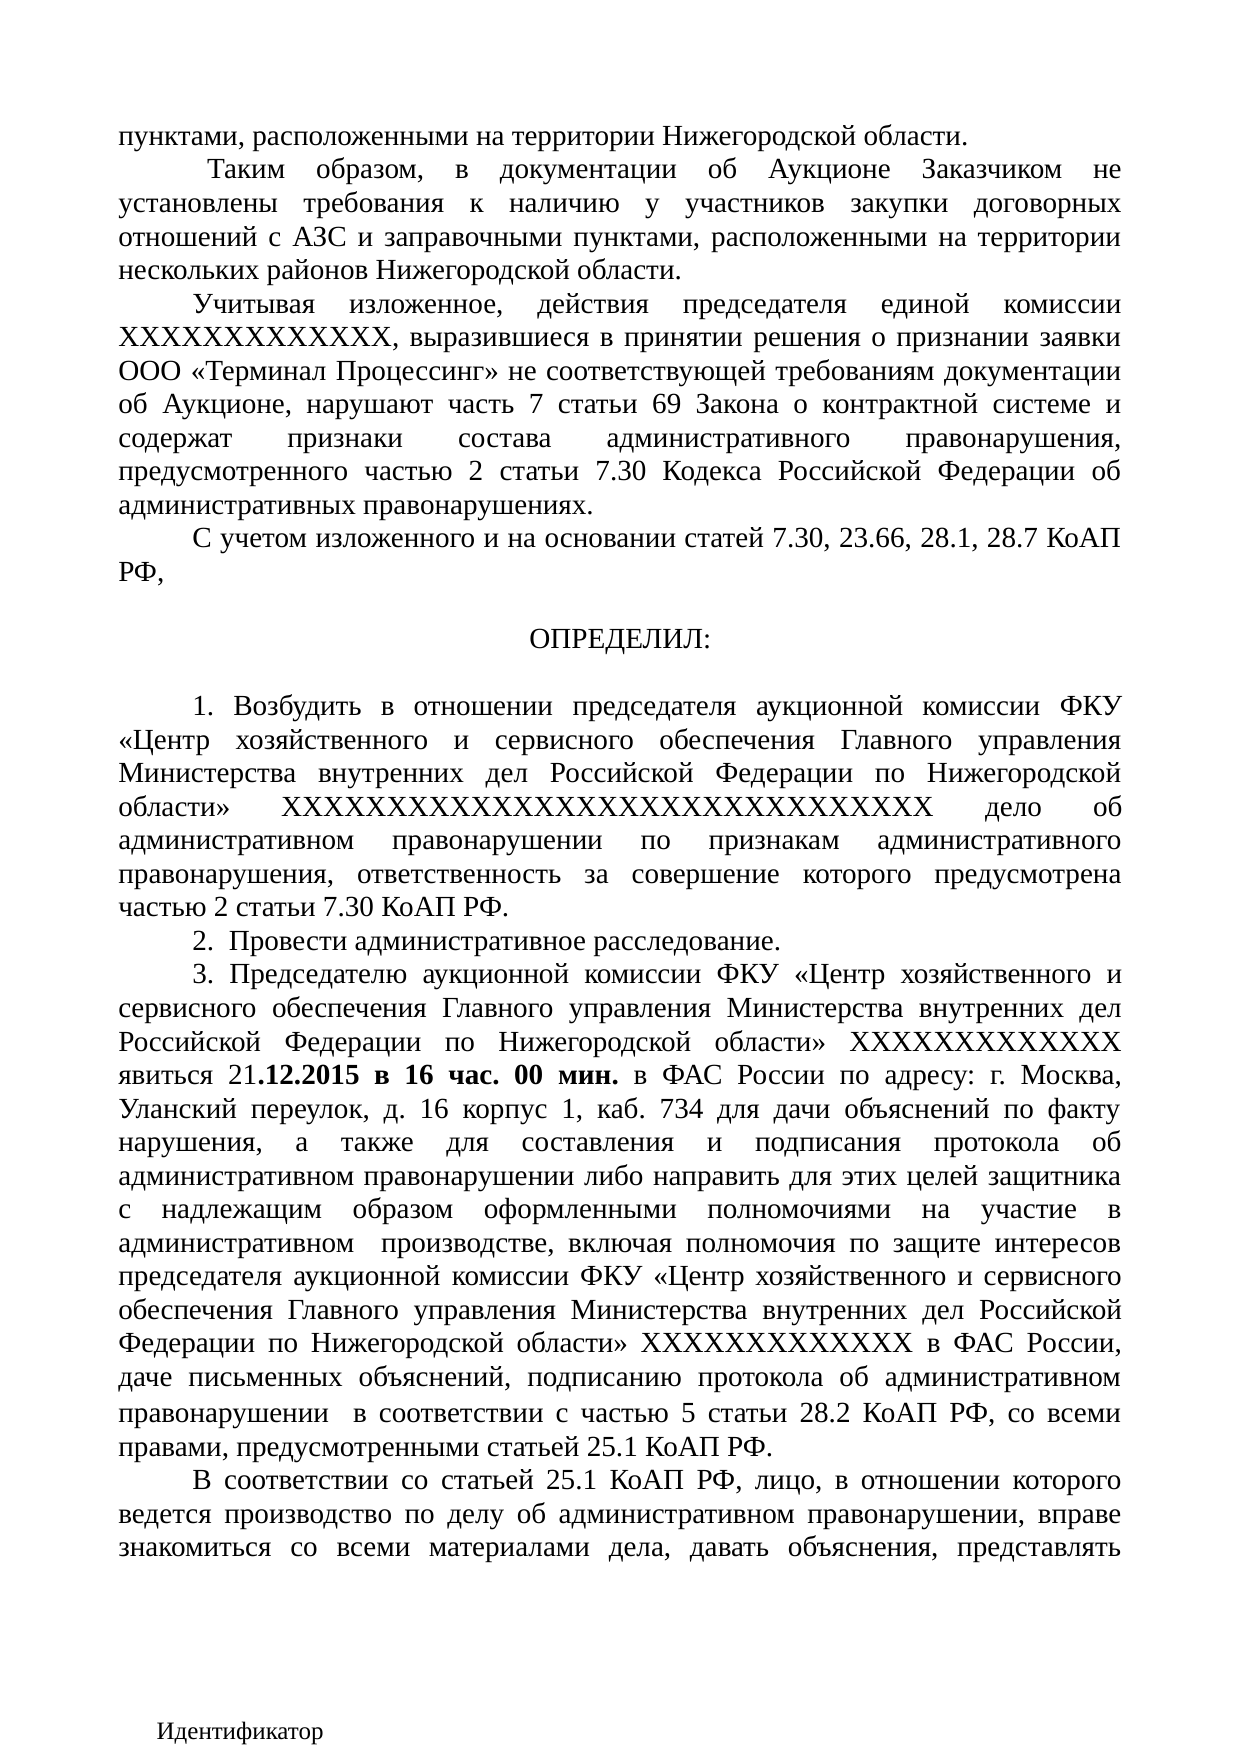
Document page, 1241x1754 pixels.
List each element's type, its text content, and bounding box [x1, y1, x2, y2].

text В соответствии со статьей 25.1 КоАП РФ, лицо, в отношении которого ведется производство по делу об административном правонарушении, вправе знакомиться со всеми материалами дела, давать объяснения, представлять [118, 1462, 1122, 1563]
text С учетом изложенного и на основании статей 7.30, 23.66, 28.1, 28.7 КоАП РФ, [118, 521, 1122, 588]
text 1. Возбудить в отношении председателя аукционной комиссии ФКУ «Центр хозяйственного и сервисного обеспечения Главного управления Министерства внутренних дел Российской Федерации по Нижегородской области» XXXXXXXXXXXXXXXXXXXXXXXXXXXXXXX дело об административном правонарушении по признакам административного правонарушения, ответственность за совершение которого предусмотрена частью 2 статьи 7.30 КоАП РФ. [118, 688, 1122, 923]
text ОПРЕДЕЛИЛ: [118, 621, 1122, 655]
text 3. Председателю аукционной комиссии ФКУ «Центр хозяйственного и сервисного обеспечения Главного управления Министерства внутренних дел Российской Федерации по Нижегородской области» XXXXXXXXXXXXX явиться 21.12.2015 в 16 час. 00 мин. в ФАС России по адресу: г. Москва, Уланский переулок, д. 16 корпус 1, каб. 734 для дачи объяснений по факту нарушения, а также для составления и подписания протокола об административном правонарушении либо направить для этих целей защитника с надлежащим образом оформленными полномочиями на участие в административном производстве, включая полномочия по защите интересов председателя аукционной комиссии ФКУ «Центр хозяйственного и сервисного обеспечения Главного управления Министерства внутренних дел Российской Федерации по Нижегородской области» XXXXXXXXXXXXX в ФАС России, даче письменных объяснений, подписанию протокола об административном правонарушении в соответствии с частью 5 статьи 28.2 КоАП РФ, со всеми правами, предусмотренными статьей 25.1 КоАП РФ. [118, 957, 1122, 1462]
text пунктами, расположенными на территории Нижегородской области. [118, 118, 1122, 152]
text 2. Провести административное расследование. [118, 923, 1122, 957]
text Таким образом, в документации об Аукционе Заказчиком не установлены требования к наличию у участников закупки договорных отношений с АЗС и заправочными пунктами, расположенными на территории нескольких районов Нижегородской области. [118, 152, 1122, 286]
text Учитывая изложенное, действия председателя единой комиссии XXXXXXXXXXXXX, выразившиеся в принятии решения о признании заявки ООО «Терминал Процессинг» не соответствующей требованиям документации об Аукционе, нарушают часть 7 статьи 69 Закона о контрактной системе и содержат признаки состава административного правонарушения, предусмотренного частью 2 статьи 7.30 Кодекса Российской Федерации об административных правонарушениях. [118, 286, 1122, 521]
